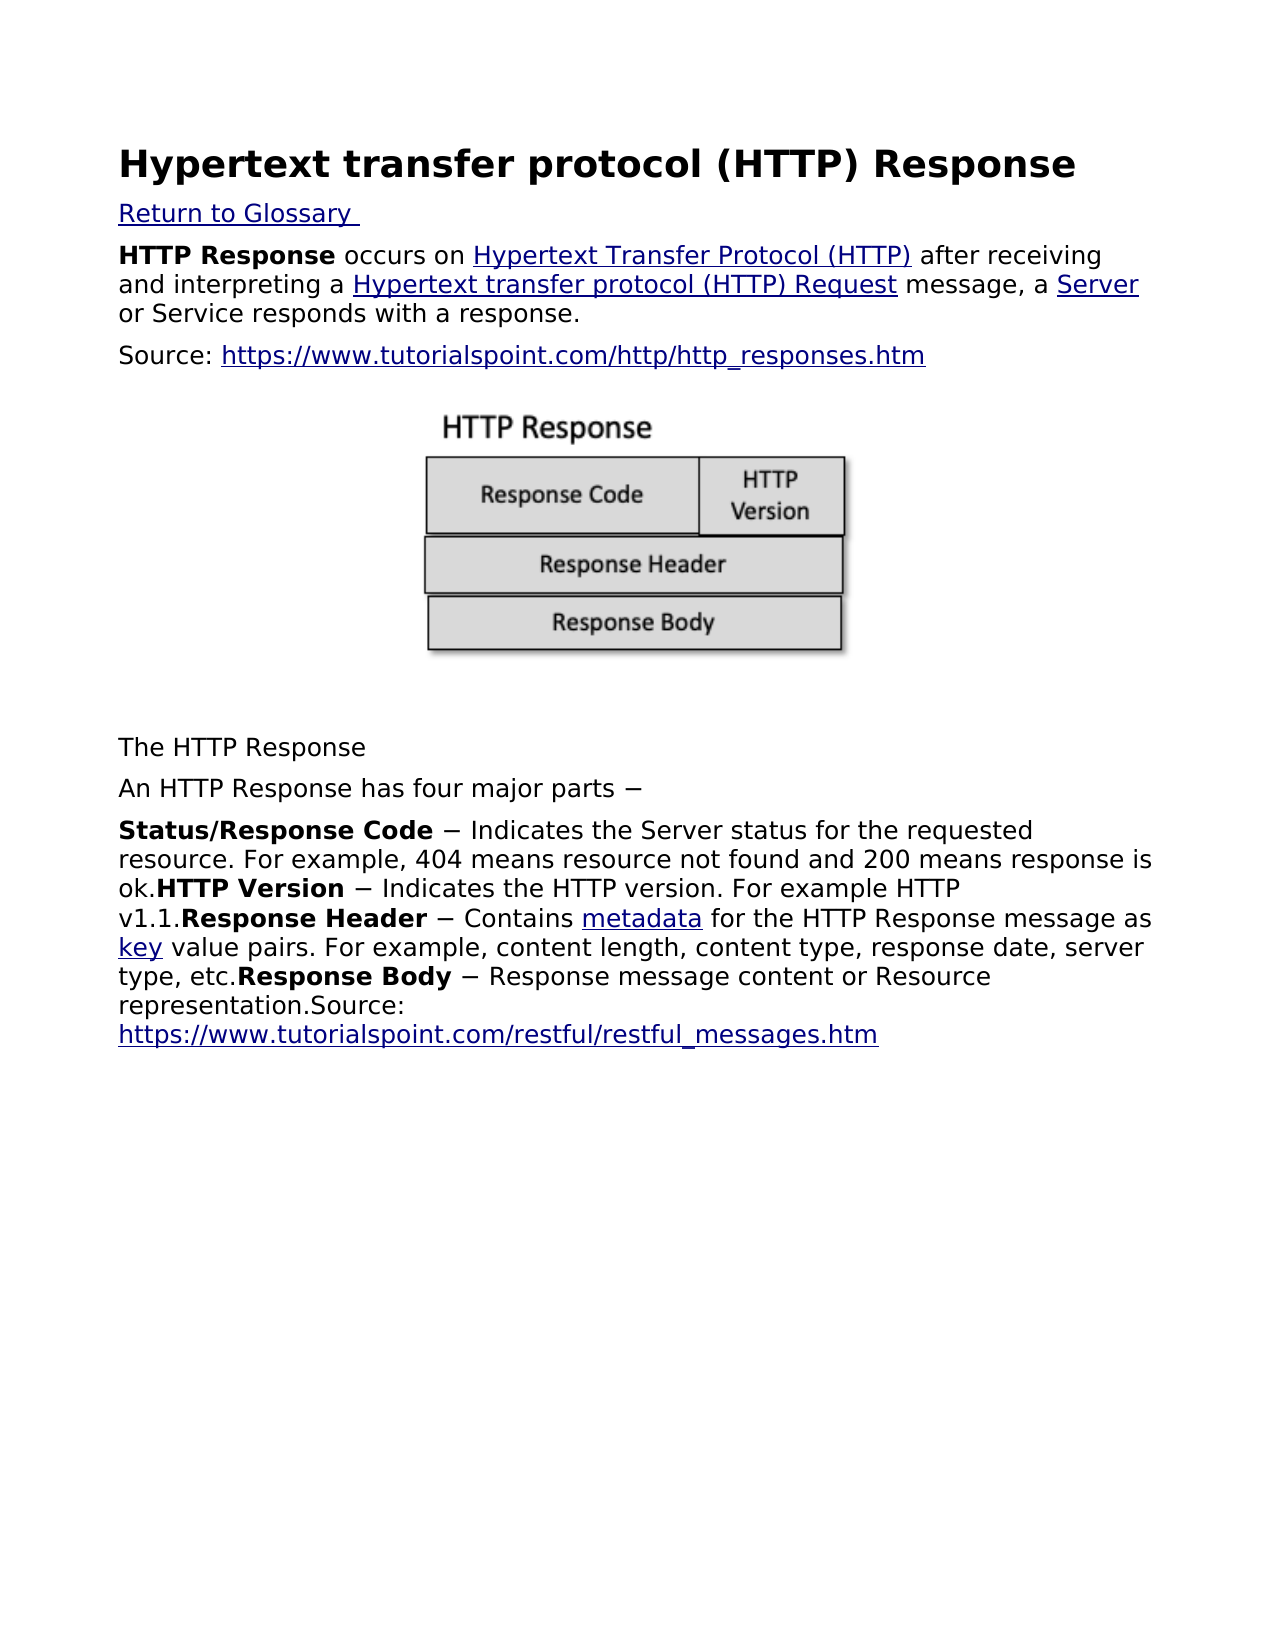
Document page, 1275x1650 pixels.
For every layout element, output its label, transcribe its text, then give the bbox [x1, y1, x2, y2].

text Source: https://www.tutorialspoint.com/http/http_responses.htm [118, 341, 1157, 370]
text Status/Response Code − Indicates the Server status for the requested resource. For example, 404 means resource not found and 200 means response is ok.HTTP Version − Indicates the HTTP version. For example HTTP v1.1.Response Header − Contains metadata for the HTTP Response message as key value pairs. For example, content length, content type, response date, server type, etc.Response Body − Response message content or Resource representation.Source: https://www.tutorialspoint.com/restful/restful_messages.htm [118, 816, 1157, 1049]
picture [403, 382, 872, 692]
text Return to Glossary [118, 199, 1157, 228]
text An HTTP Response has four major parts − [118, 774, 1157, 804]
subtitle Hypertext transfer protocol (HTTP) Response [118, 143, 1157, 187]
text HTTP Response occurs on Hypertext Transfer Protocol (HTTP) after receiving and interpreting a Hypertext transfer protocol (HTTP) Request message, a Server or Service responds with a response. [118, 241, 1157, 328]
text The HTTP Response [118, 733, 1157, 762]
